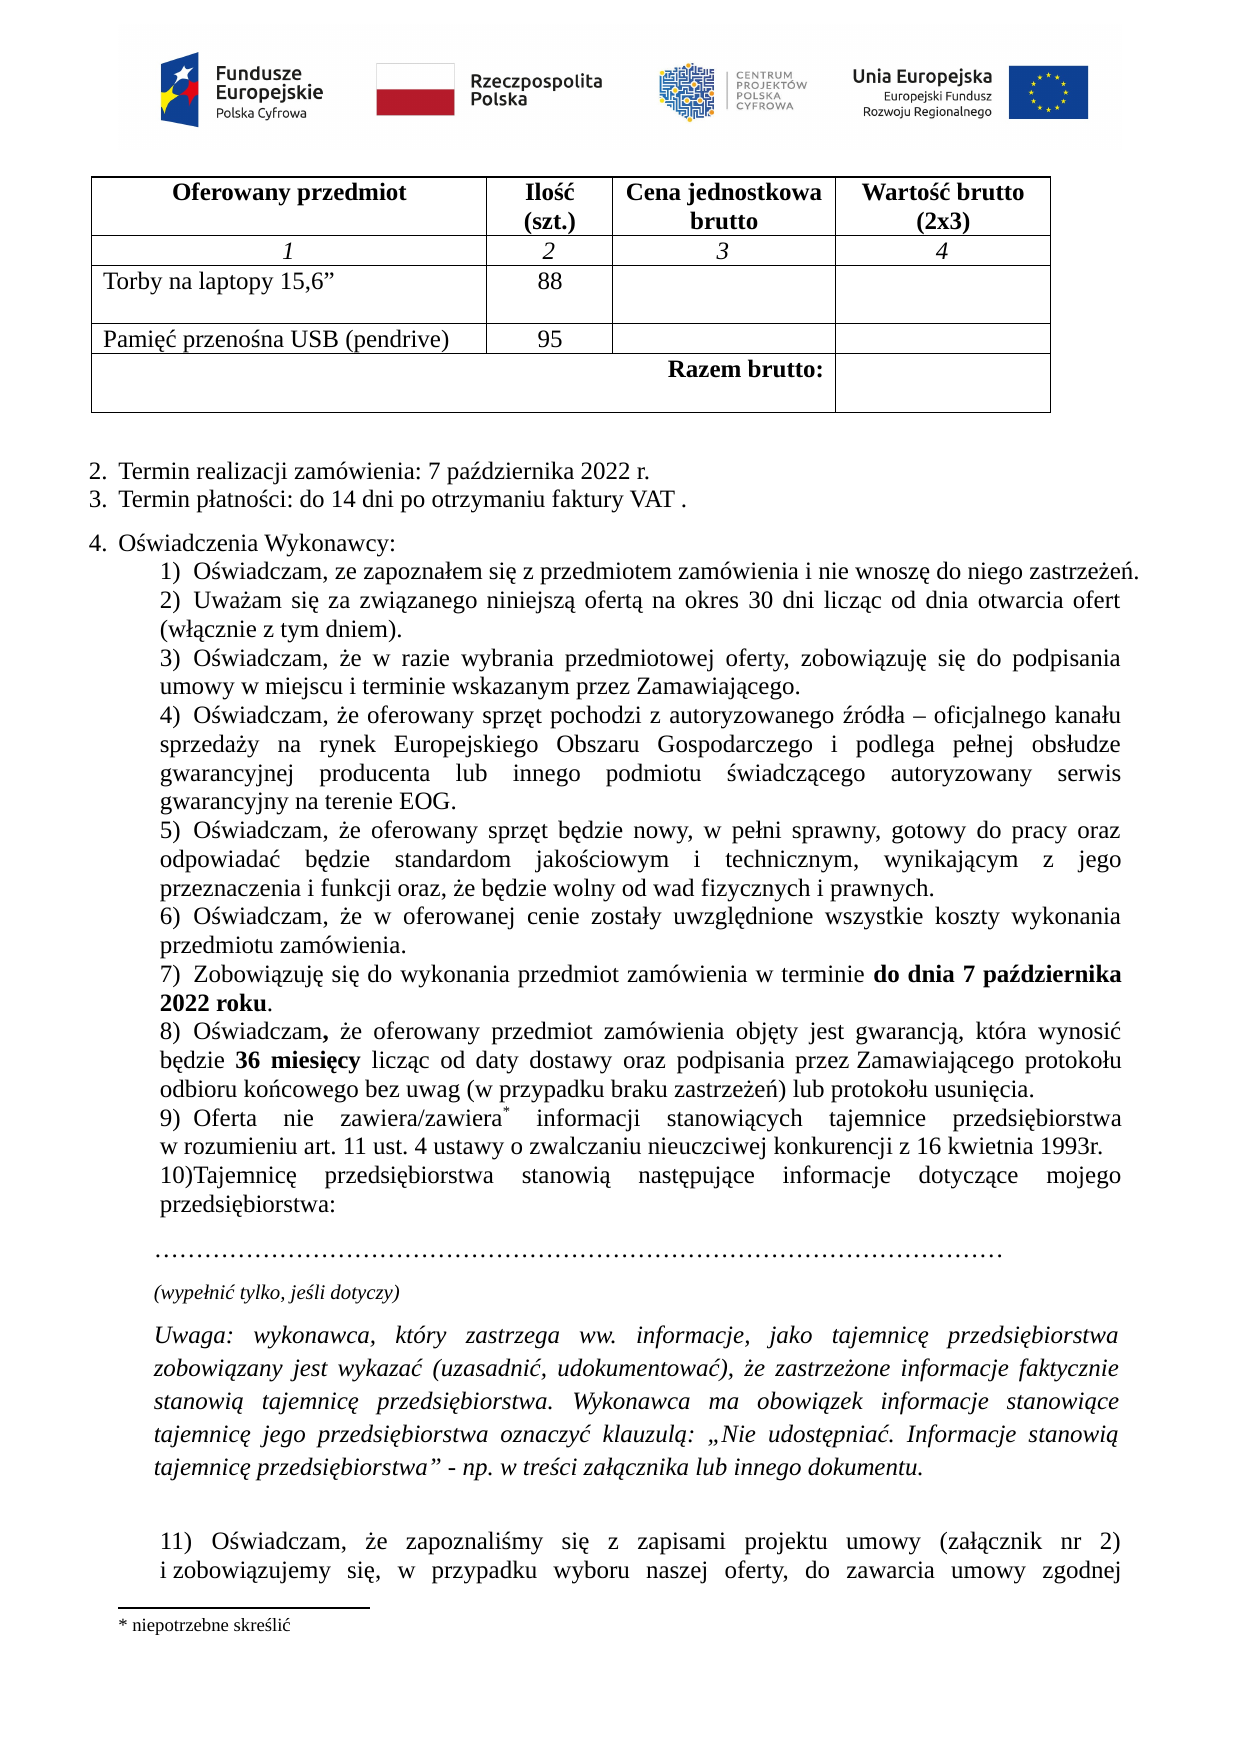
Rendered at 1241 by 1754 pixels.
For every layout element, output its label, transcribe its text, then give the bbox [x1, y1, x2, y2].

list Termin realizacji zamówienia: 7 października 2022 r. [88, 456, 1122, 484]
table_cell 4 [836, 236, 1050, 265]
list Oświadczenia Wykonawcy: [88, 528, 1122, 556]
table_cell [613, 266, 835, 323]
list Oferta nie zawiera/zawiera informacji stanowiących tajemnice przedsiębiorstwa w rozumieniu art. 11 ust. 4 ustawy o zwalczaniu nieuczciwej konkurencji z 16 kwietnia 1993r. [159, 1103, 1122, 1160]
list Tajemnicę przedsiębiorstwa stanowią następujące informacje dotyczące mojego przedsiębiorstwa: [159, 1160, 1122, 1218]
table_cell [613, 324, 835, 353]
table_cell [836, 266, 1050, 323]
table_header Cena jednostkowa brutto [613, 178, 835, 235]
table_cell Torby na laptopy 15,6” [92, 266, 486, 323]
list Oświadczam, że oferowany sprzęt będzie nowy, w pełni sprawny, gotowy do pracy oraz odpowiadać będzie standardom jakościowym i technicznym, wynikającym z jego przeznaczenia i funkcji oraz, że będzie wolny od wad fizycznych i prawnych. [159, 815, 1122, 901]
table_header Oferowany przedmiot [92, 178, 486, 235]
table_cell 95 [487, 324, 612, 353]
list Uważam się za związanego niniejszą ofertą na okres 30 dni licząc od dnia otwarcia ofert (włącznie z tym dniem). [159, 585, 1122, 643]
list Oświadczam, że w oferowanej cenie zostały uwzględnione wszystkie koszty wykonania przedmiotu zamówienia. [159, 901, 1122, 959]
list Uwaga: wykonawca, który zastrzega ww. informacje, jako tajemnicę przedsiębiorstwa zobowiązany jest wykazać (uzasadnić, udokumentować), że zastrzeżone informacje faktycznie stanowią tajemnicę przedsiębiorstwa. Wykonawca ma obowiązek informacje stanowiące tajemnicę jego przedsiębiorstwa oznaczyć klauzulą: „Nie udostępniać. Informacje stanowią tajemnicę przedsiębiorstwa” - np. w treści załącznika lub innego dokumentu. [136, 1320, 1122, 1481]
list ………………………………………………………………………………………… [136, 1234, 1122, 1263]
table_cell [836, 354, 1050, 412]
table_cell Pamięć przenośna USB (pendrive) [92, 324, 486, 353]
table_cell 3 [613, 236, 835, 265]
list Oświadczam, że oferowany sprzęt pochodzi z autoryzowanego źródła – oficjalnego kanału sprzedaży na rynek Europejskiego Obszaru Gospodarczego i podlega pełnej obsłudze gwarancyjnej producenta lub innego podmiotu świadczącego autoryzowany serwis gwarancyjny na terenie EOG. [159, 700, 1122, 815]
list Termin płatności: do 14 dni po otrzymaniu faktury VAT . [88, 484, 1122, 513]
list Oświadczam, ze zapoznałem się z przedmiotem zamówienia i nie wnoszę do niego zastrzeżeń. [159, 556, 1217, 585]
table_cell 2 [487, 236, 612, 265]
list (wypełnić tylko, jeśli dotyczy) [136, 1280, 1122, 1304]
list Oświadczam, że zapoznaliśmy się z zapisami projektu umowy (załącznik nr 2) i zobowiązujemy się, w przypadku wyboru naszej oferty, do zawarcia umowy zgodnej [159, 1526, 1122, 1584]
list Oświadczam, że w razie wybrania przedmiotowej oferty, zobowiązuję się do podpisania umowy w miejscu i terminie wskazanym przez Zamawiającego. [159, 643, 1122, 700]
picture [118, 24, 1123, 150]
table_cell Razem brutto: [92, 354, 835, 412]
table_cell 88 [487, 266, 612, 323]
table_header Wartość brutto (2x3) [836, 178, 1050, 235]
list niepotrzebne skreślić [118, 1614, 1122, 1636]
list Zobowiązuję się do wykonania przedmiot zamówienia w terminie do dnia 7 października 2022 roku. [159, 959, 1122, 1016]
list Oświadczam, że oferowany przedmiot zamówienia objęty jest gwarancją, która wynosić będzie 36 miesięcy licząc od daty dostawy oraz podpisania przez Zamawiającego protokołu odbioru końcowego bez uwag (w przypadku braku zastrzeżeń) lub protokołu usunięcia. [159, 1016, 1122, 1103]
table_cell 1 [92, 236, 486, 265]
table_header Ilość (szt.) [487, 178, 612, 235]
table_cell [836, 324, 1050, 353]
